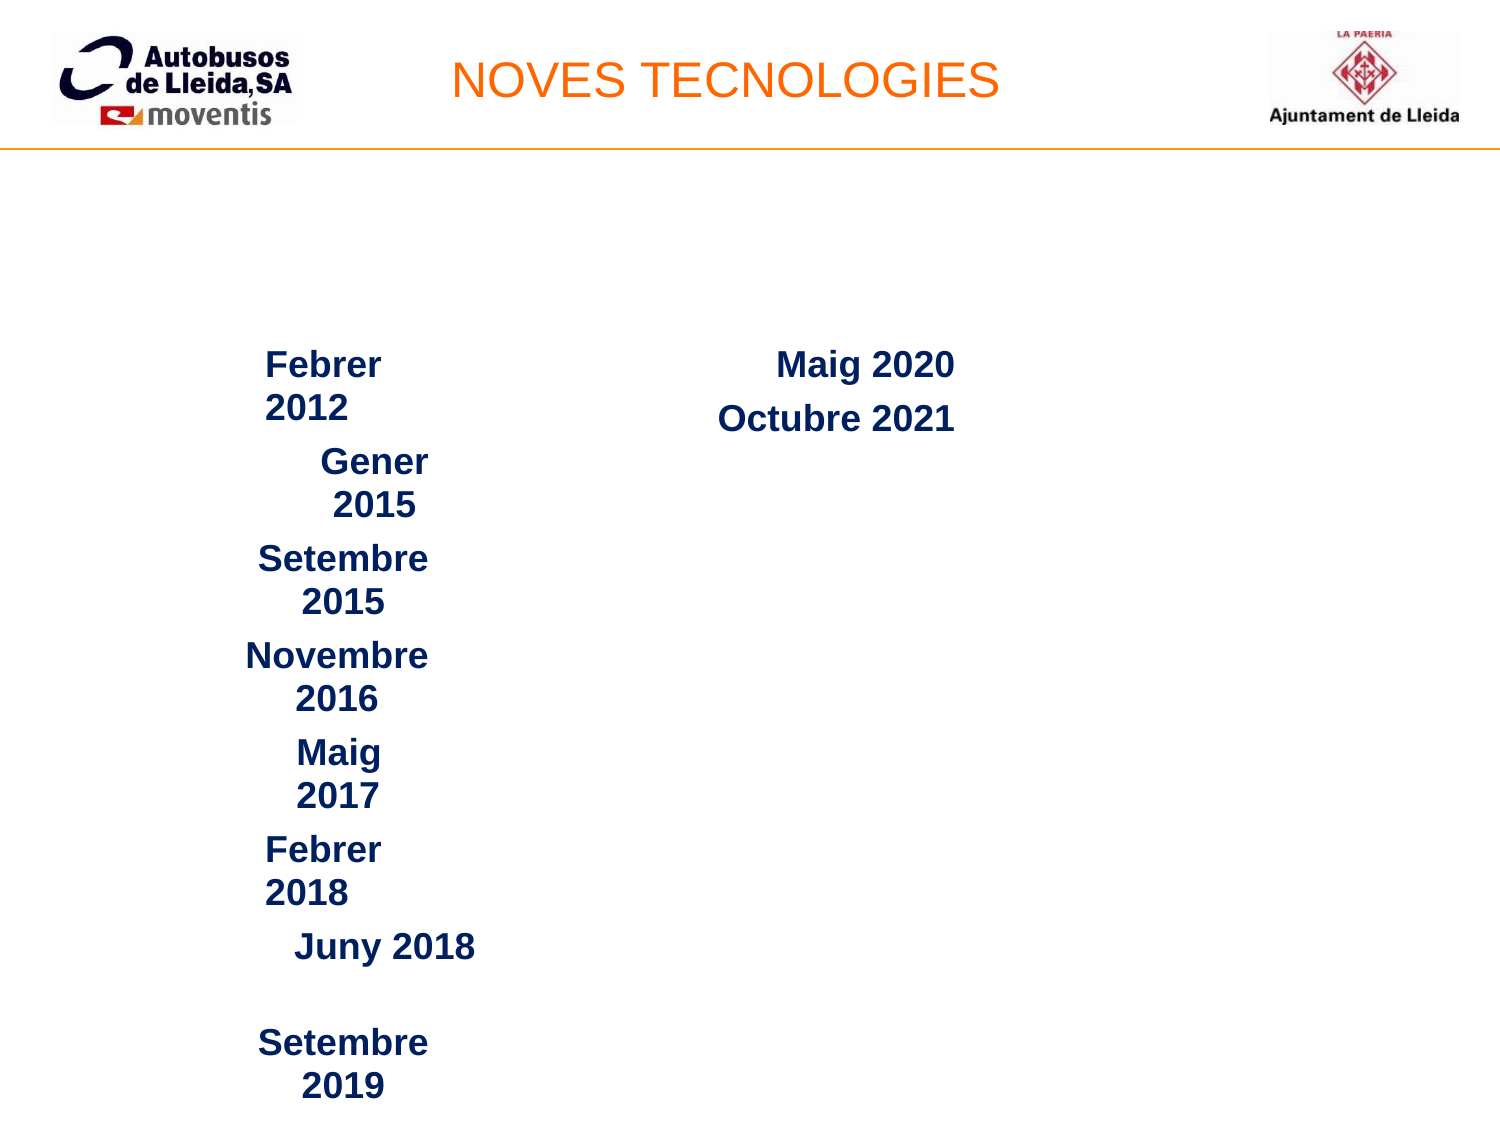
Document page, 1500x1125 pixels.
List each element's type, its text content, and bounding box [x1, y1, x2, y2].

text Juny 2018 [294, 924, 475, 968]
text Novembre 2016 [198, 633, 475, 719]
text Maig 2020 [776, 342, 1500, 385]
text Febrer 2018 [265, 827, 475, 914]
text Octubre 2021 [717, 396, 1500, 439]
text Setembre 2019 [211, 1021, 475, 1107]
text Setembre 2015 [211, 536, 475, 622]
text Gener 2015 [273, 439, 475, 525]
text Maig 2017 [296, 730, 475, 817]
text Febrer 2012 [265, 342, 475, 428]
